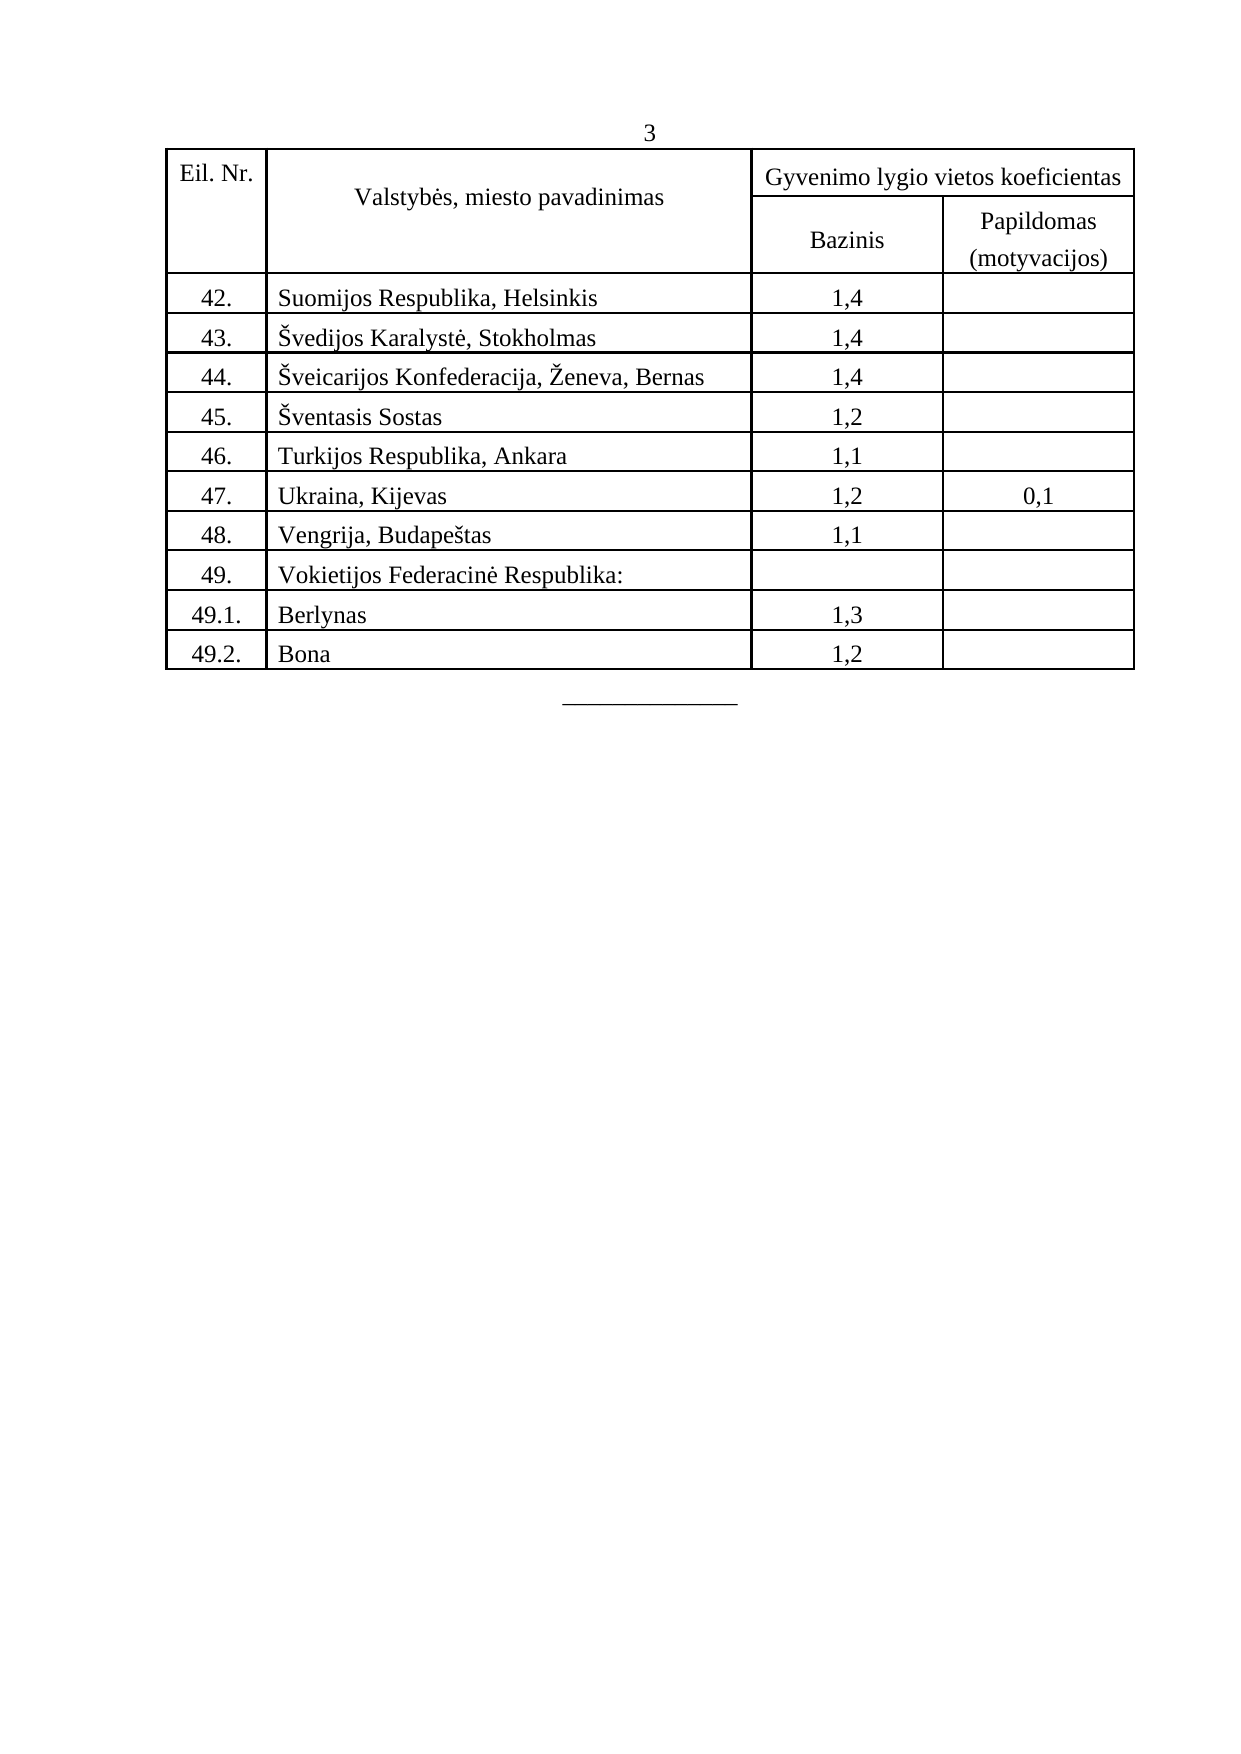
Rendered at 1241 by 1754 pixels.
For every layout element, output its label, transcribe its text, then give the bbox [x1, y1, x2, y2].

table_cell [944, 433, 1133, 470]
table_cell 49. [168, 551, 265, 589]
table_cell 1,4 [753, 314, 942, 351]
table_cell 49.2. [168, 631, 265, 668]
text ______________ [177, 670, 1122, 708]
table_cell Švedijos Karalystė, Stokholmas [268, 314, 750, 351]
table_cell [944, 354, 1133, 391]
table_cell [753, 551, 942, 589]
table_cell 0,1 [944, 472, 1133, 510]
table_cell Vengrija, Budapeštas [268, 512, 750, 549]
table_cell Vokietijos Federacinė Respublika: [268, 551, 750, 589]
table_cell [944, 591, 1133, 628]
table_cell 44. [168, 354, 265, 391]
table_cell Bona [268, 631, 750, 668]
table_cell 49.1. [168, 591, 265, 628]
table_cell 1,1 [753, 433, 942, 470]
table_cell Papildomas (motyvacijos) [944, 197, 1133, 272]
table_cell Šveicarijos Konfederacija, Ženeva, Bernas [268, 354, 750, 391]
table_cell 1,2 [753, 393, 942, 431]
table_cell Bazinis [753, 197, 942, 272]
table_cell 1,4 [753, 274, 942, 312]
table_header Gyvenimo lygio vietos koeficientas [753, 150, 1133, 195]
table_cell Suomijos Respublika, Helsinkis [268, 274, 750, 312]
table_cell 46. [168, 433, 265, 470]
table_cell [944, 631, 1133, 668]
table_cell 1,3 [753, 591, 942, 628]
table_cell Šventasis Sostas [268, 393, 750, 431]
table_cell [944, 551, 1133, 589]
table_cell 43. [168, 314, 265, 351]
table_cell [944, 314, 1133, 351]
table_cell 45. [168, 393, 265, 431]
table_header Valstybės, miesto pavadinimas [268, 150, 750, 272]
table_cell Ukraina, Kijevas [268, 472, 750, 510]
table_cell [944, 512, 1133, 549]
table_cell 1,1 [753, 512, 942, 549]
table_cell 1,2 [753, 631, 942, 668]
table_cell Turkijos Respublika, Ankara [268, 433, 750, 470]
table_cell 1,2 [753, 472, 942, 510]
table_header Eil. Nr. [168, 150, 265, 272]
table_cell 42. [168, 274, 265, 312]
table_cell Berlynas [268, 591, 750, 628]
table_cell 1,4 [753, 354, 942, 391]
table_cell 48. [168, 512, 265, 549]
table_cell [944, 274, 1133, 312]
table_cell 47. [168, 472, 265, 510]
table_cell [944, 393, 1133, 431]
